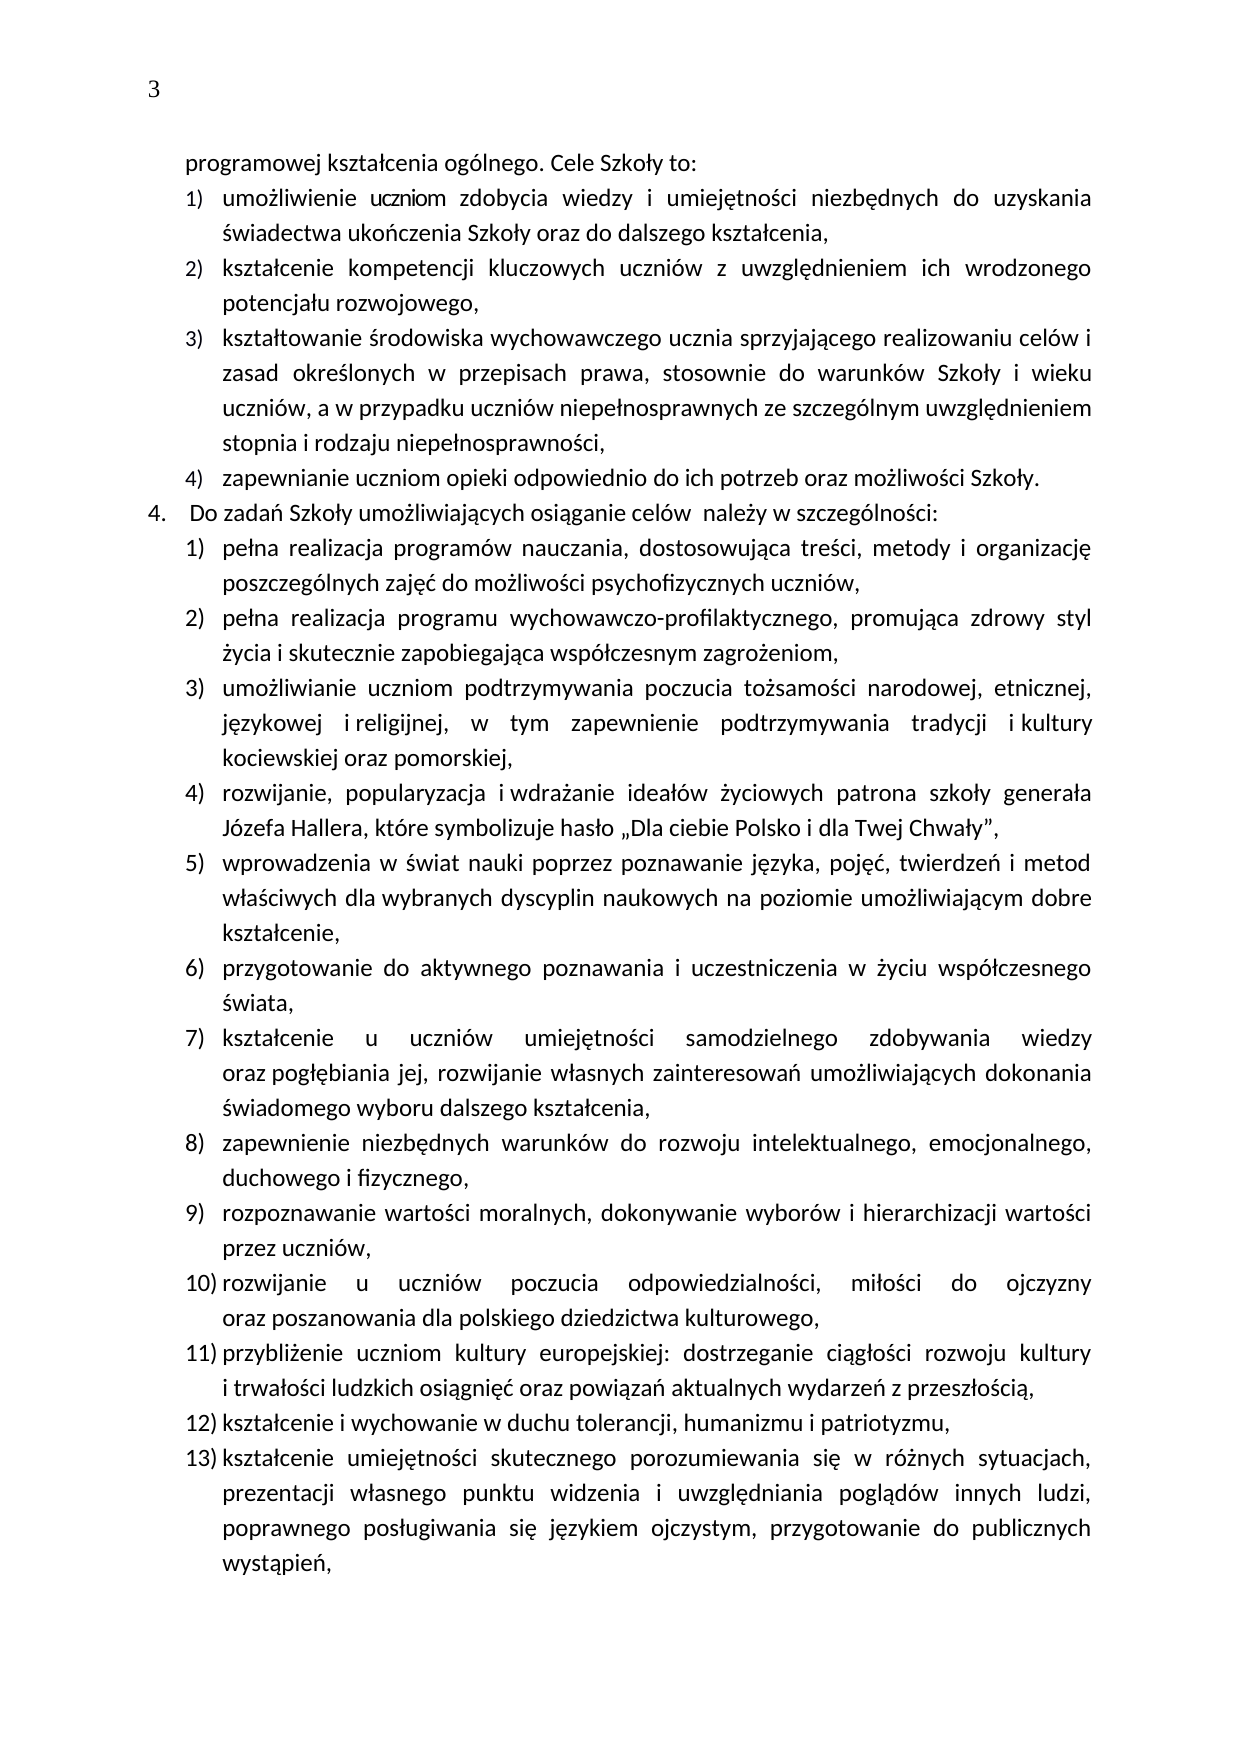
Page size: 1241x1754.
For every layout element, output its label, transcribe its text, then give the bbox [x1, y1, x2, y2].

list przygotowanie do aktywnego poznawania i uczestniczenia w życiu współczesnego świata, [185, 953, 1093, 1018]
list zapewnianie uczniom opieki odpowiednio do ich potrzeb oraz możliwości Szkoły. [185, 463, 1093, 493]
list wprowadzenia w świat nauki poprzez poznawanie języka, pojęć, twierdzeń i metod właściwych dla wybranych dyscyplin naukowych na poziomie umożliwiającym dobre kształcenie, [185, 848, 1093, 948]
list programowej kształcenia ogólnego. Cele Szkoły to: [148, 148, 1093, 178]
list pełna realizacja programu wychowawczo-profilaktycznego, promująca zdrowy styl życia i skutecznie zapobiegająca współczesnym zagrożeniom, [185, 603, 1093, 668]
list pełna realizacja programów nauczania, dostosowująca treści, metody i organizację poszczególnych zajęć do możliwości psychofizycznych uczniów, [185, 533, 1093, 598]
list kształcenie u uczniów umiejętności samodzielnego zdobywania wiedzy oraz pogłębiania jej, rozwijanie własnych zainteresowań umożliwiających dokonania świadomego wyboru dalszego kształcenia, [185, 1023, 1093, 1123]
list umożliwianie uczniom podtrzymywania poczucia tożsamości narodowej, etnicznej, językowej i religijnej, w tym zapewnienie podtrzymywania tradycji i kultury kociewskiej oraz pomorskiej, [185, 673, 1093, 773]
list kształtowanie środowiska wychowawczego ucznia sprzyjającego realizowaniu celów i zasad określonych w przepisach prawa, stosownie do warunków Szkoły i wieku uczniów, a w przypadku uczniów niepełnosprawnych ze szczególnym uwzględnieniem stopnia i rodzaju niepełnosprawności, [185, 323, 1093, 458]
list umożliwienie uczniom zdobycia wiedzy i umiejętności niezbędnych do uzyskania świadectwa ukończenia Szkoły oraz do dalszego kształcenia, [185, 183, 1093, 248]
list kształcenie i wychowanie w duchu tolerancji, humanizmu i patriotyzmu, [185, 1408, 1093, 1438]
list 4. Do zadań Szkoły umożliwiających osiąganie celów należy w szczególności: [148, 498, 1093, 528]
list rozpoznawanie wartości moralnych, dokonywanie wyborów i hierarchizacji wartości przez uczniów, [185, 1198, 1093, 1263]
list rozwijanie u uczniów poczucia odpowiedzialności, miłości do ojczyzny oraz poszanowania dla polskiego dziedzictwa kulturowego, [185, 1268, 1093, 1333]
list kształcenie kompetencji kluczowych uczniów z uwzględnieniem ich wrodzonego potencjału rozwojowego, [185, 253, 1093, 318]
list przybliżenie uczniom kultury europejskiej: dostrzeganie ciągłości rozwoju kultury i trwałości ludzkich osiągnięć oraz powiązań aktualnych wydarzeń z przeszłością, [185, 1338, 1093, 1403]
list kształcenie umiejętności skutecznego porozumiewania się w różnych sytuacjach, prezentacji własnego punktu widzenia i uwzględniania poglądów innych ludzi, poprawnego posługiwania się językiem ojczystym, przygotowanie do publicznych wystąpień, [185, 1443, 1093, 1578]
list zapewnienie niezbędnych warunków do rozwoju intelektualnego, emocjonalnego, duchowego i fizycznego, [185, 1128, 1093, 1193]
list rozwijanie, popularyzacja i wdrażanie ideałów życiowych patrona szkoły generała Józefa Hallera, które symbolizuje hasło „Dla ciebie Polsko i dla Twej Chwały”, [185, 778, 1093, 843]
